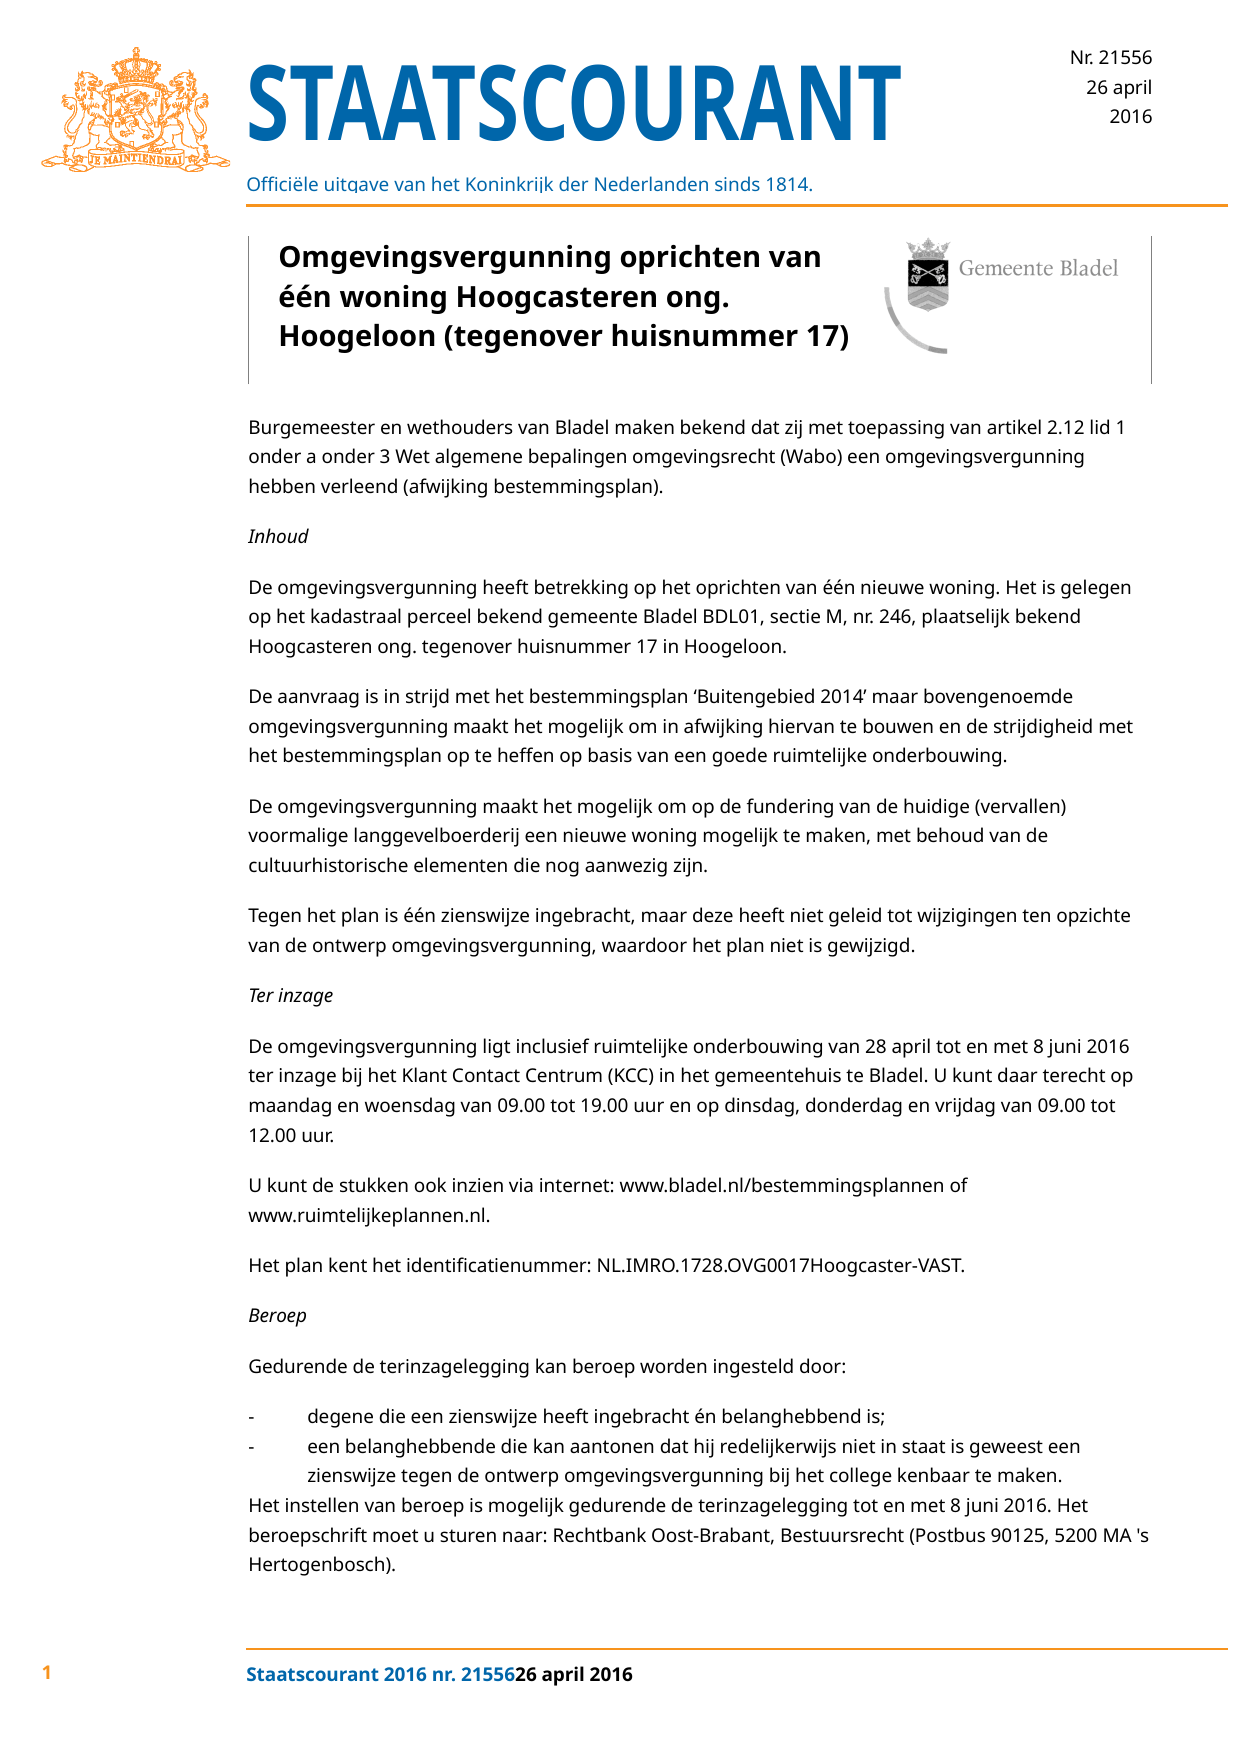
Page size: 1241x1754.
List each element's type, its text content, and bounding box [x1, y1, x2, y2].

text De aanvraag is in strijd met het bestemmingsplan ‘Buitengebied 2014’ maar bovengenoemde omgevingsvergunning maakt het mogelijk om in afwijking hiervan te bouwen en de strijdigheid met het bestemmingsplan op te heffen op basis van een goede ruimtelijke onderbouwing. [248, 683, 1152, 768]
text Gedurende de terinzagelegging kan beroep worden ingesteld door: [248, 1353, 1152, 1379]
text De omgevingsvergunning maakt het mogelijk om op de fundering van de huidige (vervallen) voormalige langgevelboerderij een nieuwe woning mogelijk te maken, met behoud van de cultuurhistorische elementen die nog aanwezig zijn. [248, 793, 1152, 878]
text Tegen het plan is één zienswijze ingebracht, maar deze heeft niet geleid tot wijzigingen ten opzichte van de ontwerp omgevingsvergunning, waardoor het plan niet is gewijzigd. [248, 903, 1152, 958]
text Beroep [248, 1303, 1152, 1328]
text Het plan kent het identificatienummer: NL.IMRO.1728.OVG0017Hoogcaster-VAST. [248, 1252, 1152, 1278]
picture [41, 47, 231, 172]
text Het instellen van beroep is mogelijk gedurende de terinzagelegging tot en met 8 juni 2016. Het beroepschrift moet u sturen naar: Rechtbank Oost-Brabant, Bestuursrecht (Postbus 90125, 5200 MA 's Hertogenbosch). [248, 1492, 1152, 1577]
text Burgemeester en wethouders van Bladel maken bekend dat zij met toepassing van artikel 2.12 lid 1 onder a onder 3 Wet algemene bepalingen omgevingsrecht (Wabo) een omgevingsvergunning hebben verleend (afwijking bestemmingsplan). [248, 414, 1152, 499]
table_header [850, 236, 1151, 384]
list een belanghebbende die kan aantonen dat hij redelijkerwijs niet in staat is geweest een zienswijze tegen de ontwerp omgevingsvergunning bij het college kenbaar te maken. [248, 1433, 1152, 1488]
text Ter inzage [248, 983, 1152, 1008]
picture [882, 236, 1119, 355]
text U kunt de stukken ook inzien via internet: www.bladel.nl/bestemmingsplannen of www.ruimtelijkeplannen.nl. [248, 1172, 1152, 1228]
text Inhoud [248, 523, 1152, 549]
text De omgevingsvergunning heeft betrekking op het oprichten van één nieuwe woning. Het is gelegen op het kadastraal perceel bekend gemeente Bladel BDL01, sectie M, nr. 246, plaatselijk bekend Hoogcasteren ong. tegenover huisnummer 17 in Hoogeloon. [248, 574, 1152, 659]
text De omgevingsvergunning ligt inclusief ruimtelijke onderbouwing van 28 april tot en met 8 juni 2016 ter inzage bij het Klant Contact Centrum (KCC) in het gemeentehuis te Bladel. U kunt daar terecht op maandag en woensdag van 09.00 tot 19.00 uur en op dinsdag, donderdag en vrijdag van 09.00 tot 12.00 uur. [248, 1033, 1152, 1148]
table_header Omgevingsvergunning oprichten van één woning Hoogcasteren ong. Hoogeloon (tegenover huisnummer 17) [249, 236, 850, 384]
list degene die een zienswijze heeft ingebracht én belanghebbend is; [248, 1403, 1152, 1429]
